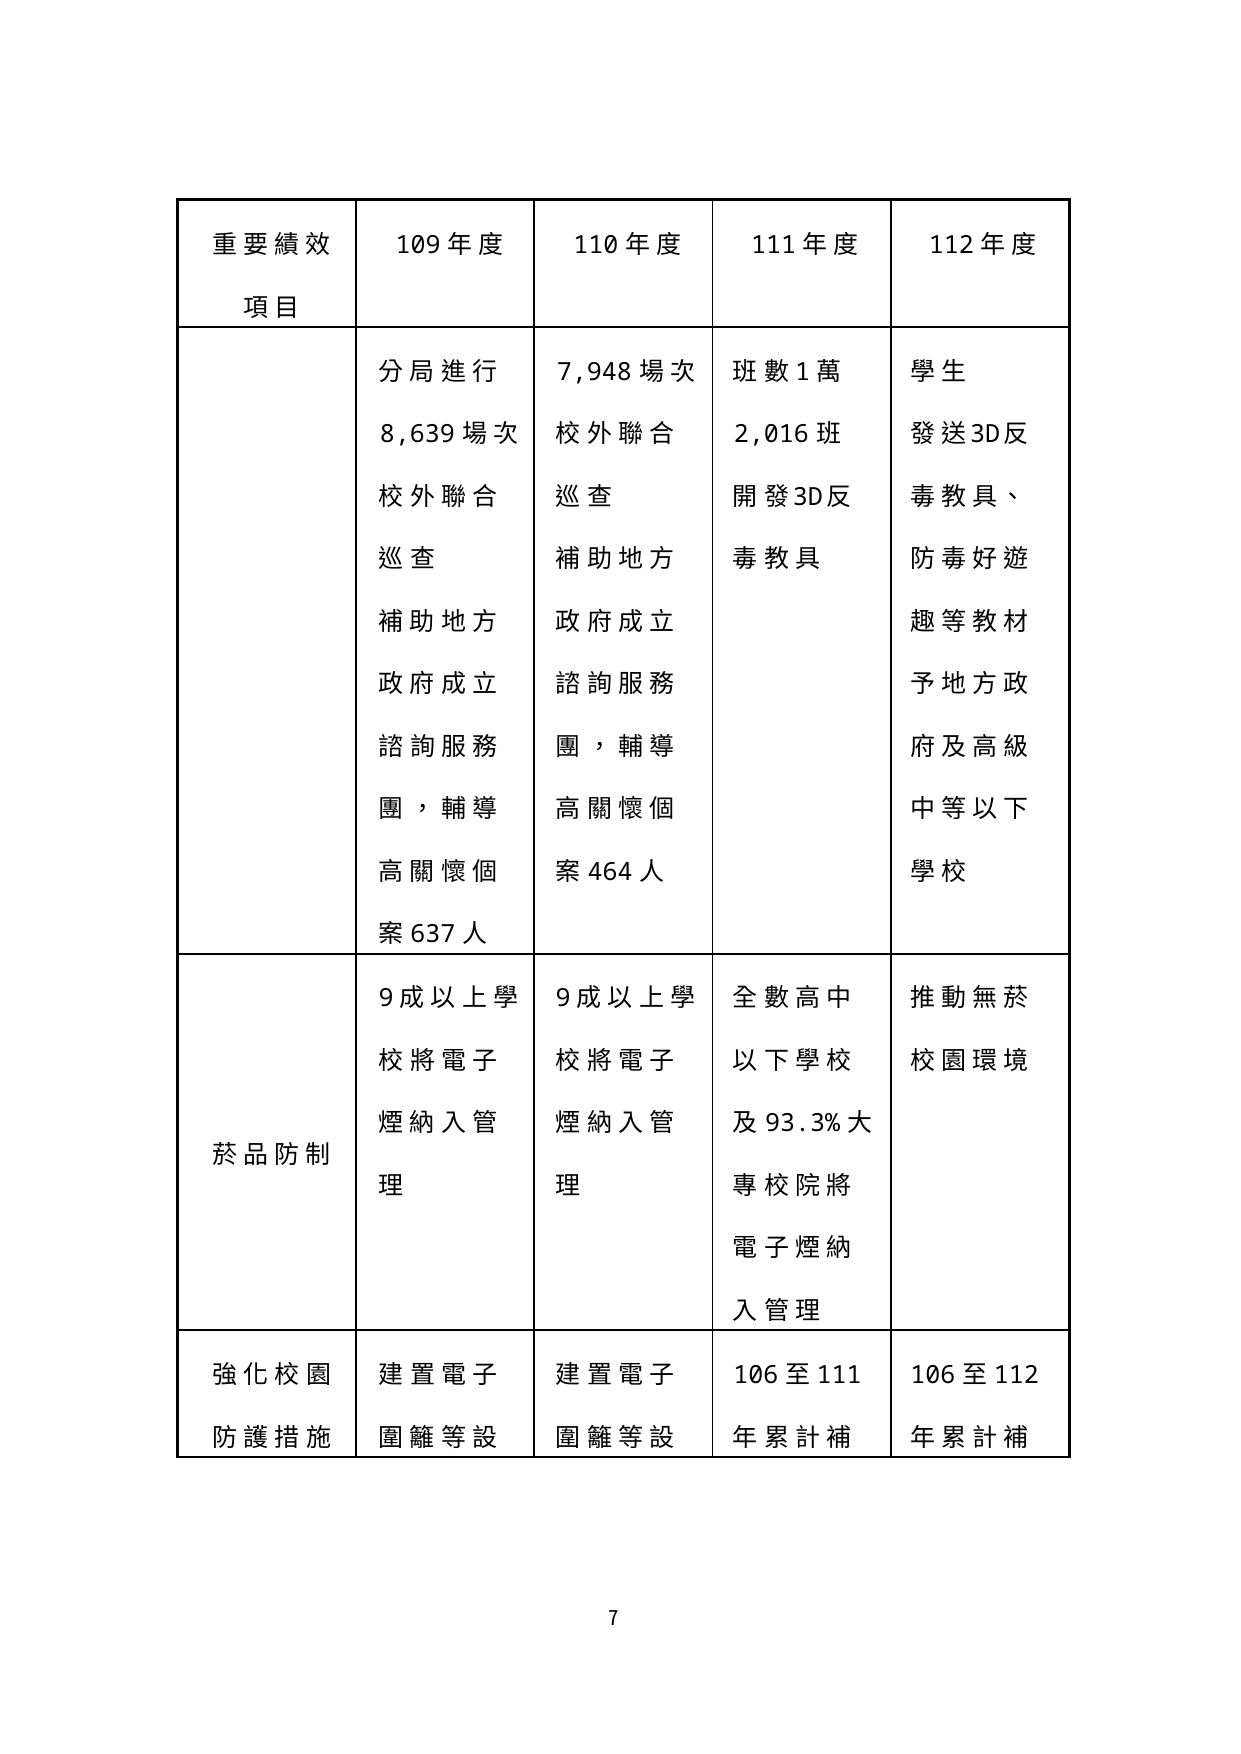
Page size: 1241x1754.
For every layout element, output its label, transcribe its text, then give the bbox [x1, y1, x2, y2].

table_header 111年度 [713, 201, 890, 326]
table_cell 建置電子圍籬等設 [535, 1331, 712, 1456]
table_header 112年度 [892, 201, 1068, 326]
table_cell 學生 發送3D反毒教具、防毒好遊趣等教材予地方政府及高級中等以下學校 [892, 328, 1068, 953]
table_cell 106至112年累計補 [892, 1331, 1068, 1456]
table_cell 菸品防制 [179, 955, 355, 1329]
table_cell 班數1萬2,016班 開發3D反毒教具 [713, 328, 890, 953]
table_cell [179, 328, 355, 953]
table_header 110年度 [535, 201, 712, 326]
table_cell 106至111年累計補 [713, 1331, 890, 1456]
table_cell 7,948場次校外聯合巡查 補助地方政府成立諮詢服務團，輔導高關懷個案464人 [535, 328, 712, 953]
table_cell 強化校園防護措施 [179, 1331, 355, 1456]
table_cell 建置電子圍籬等設 [357, 1331, 533, 1456]
table_cell 9成以上學校將電子煙納入管理 [535, 955, 712, 1329]
table_header 109年度 [357, 201, 533, 326]
table_cell 分局進行8,639場次校外聯合巡查 補助地方政府成立諮詢服務團，輔導高關懷個案637人 [357, 328, 533, 953]
table_cell 9成以上學校將電子煙納入管理 [357, 955, 533, 1329]
table_cell 推動無菸校園環境 [892, 955, 1068, 1329]
table_cell 全數高中以下學校及93.3%大專校院將電子煙納入管理 [713, 955, 890, 1329]
table_header 重要績效項目 [179, 201, 355, 326]
